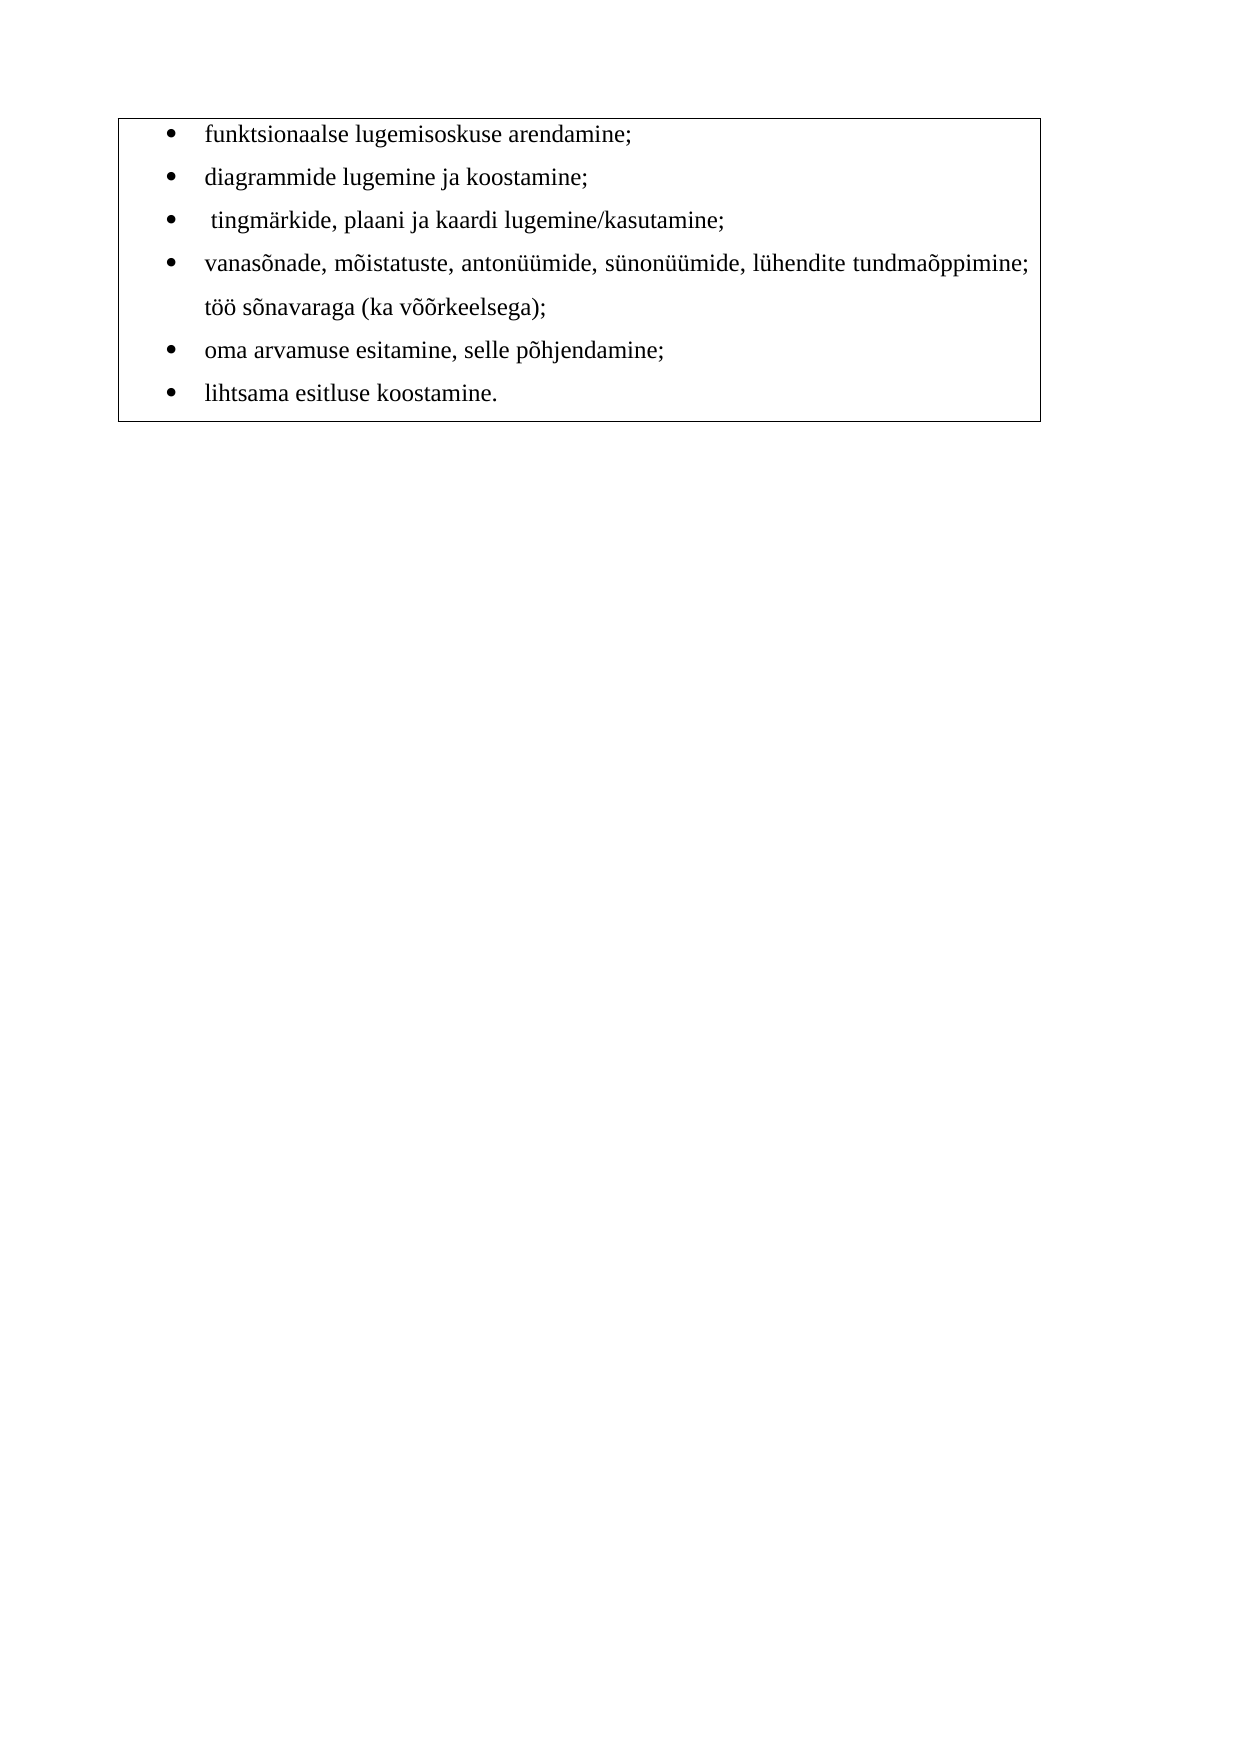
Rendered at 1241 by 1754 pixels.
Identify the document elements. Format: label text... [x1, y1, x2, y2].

table_header Õppesisu ja -tegevused oskab arvutit tööle panna ja sulgeda; oskab arvutisse sisse logida; tunneb ja oskab kasutada õppetöös vajalikke eakohaseid programme; õpilane süvendab arvutikasutusoskusi läbi mängu; õpilane teab arvuti kasutamise mõju tervisele; õpilane oskab avada faili; oskaks otsida internetist vajalikku eakohast informatsiooni; omaks teadmisi arvuti turvalisusest ja ohtudest internetis; omandaks algteadmisi erinevatest programmidest; kasutaks saadud teadmisi ja oskusi praktiliselt erinevates ainetes; ristsõnade koostamine ja lahendamine; kava koostamine, olulise info leidmine loetud materjalist; funktsionaalse lugemisoskuse arendamine; diagrammide lugemine ja koostamine; tingmärkide, plaani ja kaardi lugemine/kasutamine; vanasõnade, mõistatuste, antonüümide, sünonüümide, lühendite tundmaõppimine; töö sõnavaraga (ka võõrkeelsega); oma arvamuse esitamine, selle põhjendamine; lihtsama esitluse koostamine. [119, 119, 1040, 421]
